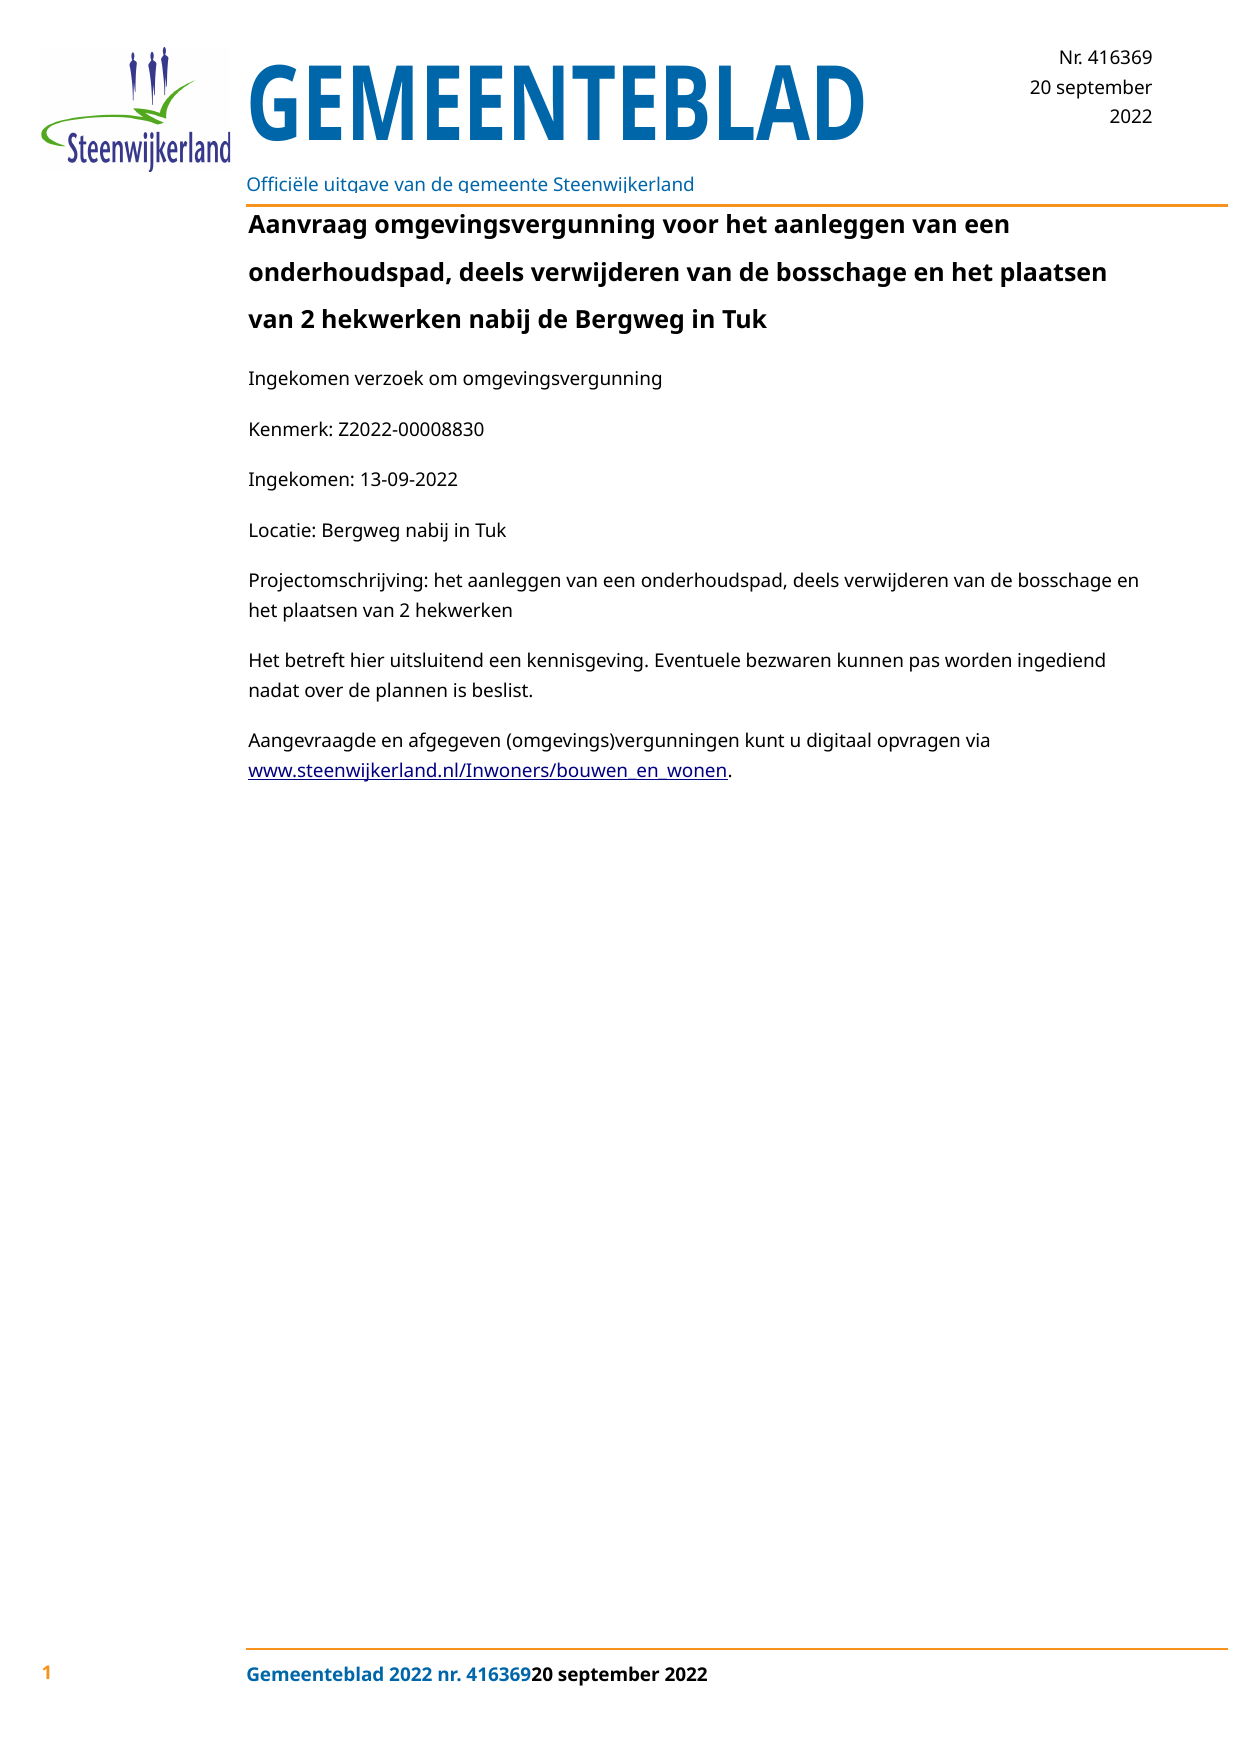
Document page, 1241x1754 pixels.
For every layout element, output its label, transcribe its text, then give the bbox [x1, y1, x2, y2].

text Projectomschrijving: het aanleggen van een onderhoudspad, deels verwijderen van de bosschage en het plaatsen van 2 hekwerken [248, 567, 1152, 622]
text Aanvraag omgevingsvergunning voor het aanleggen van een onderhoudspad, deels verwijderen van de bosschage en het plaatsen van 2 hekwerken nabij de Bergweg in Tuk [248, 207, 1152, 336]
text Kenmerk: Z2022-00008830 [248, 416, 1152, 442]
text Ingekomen: 13-09-2022 [248, 466, 1152, 492]
picture [41, 47, 231, 172]
text Het betreft hier uitsluitend een kennisgeving. Eventuele bezwaren kunnen pas worden ingediend nadat over de plannen is beslist. [248, 647, 1152, 702]
text Ingekomen verzoek om omgevingsvergunning [248, 366, 1152, 391]
text Locatie: Bergweg nabij in Tuk [248, 517, 1152, 542]
text Aangevraagde en afgegeven (omgevings)vergunningen kunt u digitaal opvragen via www.steenwijkerland.nl/Inwoners/bouwen_en_wonen. [248, 727, 1152, 782]
